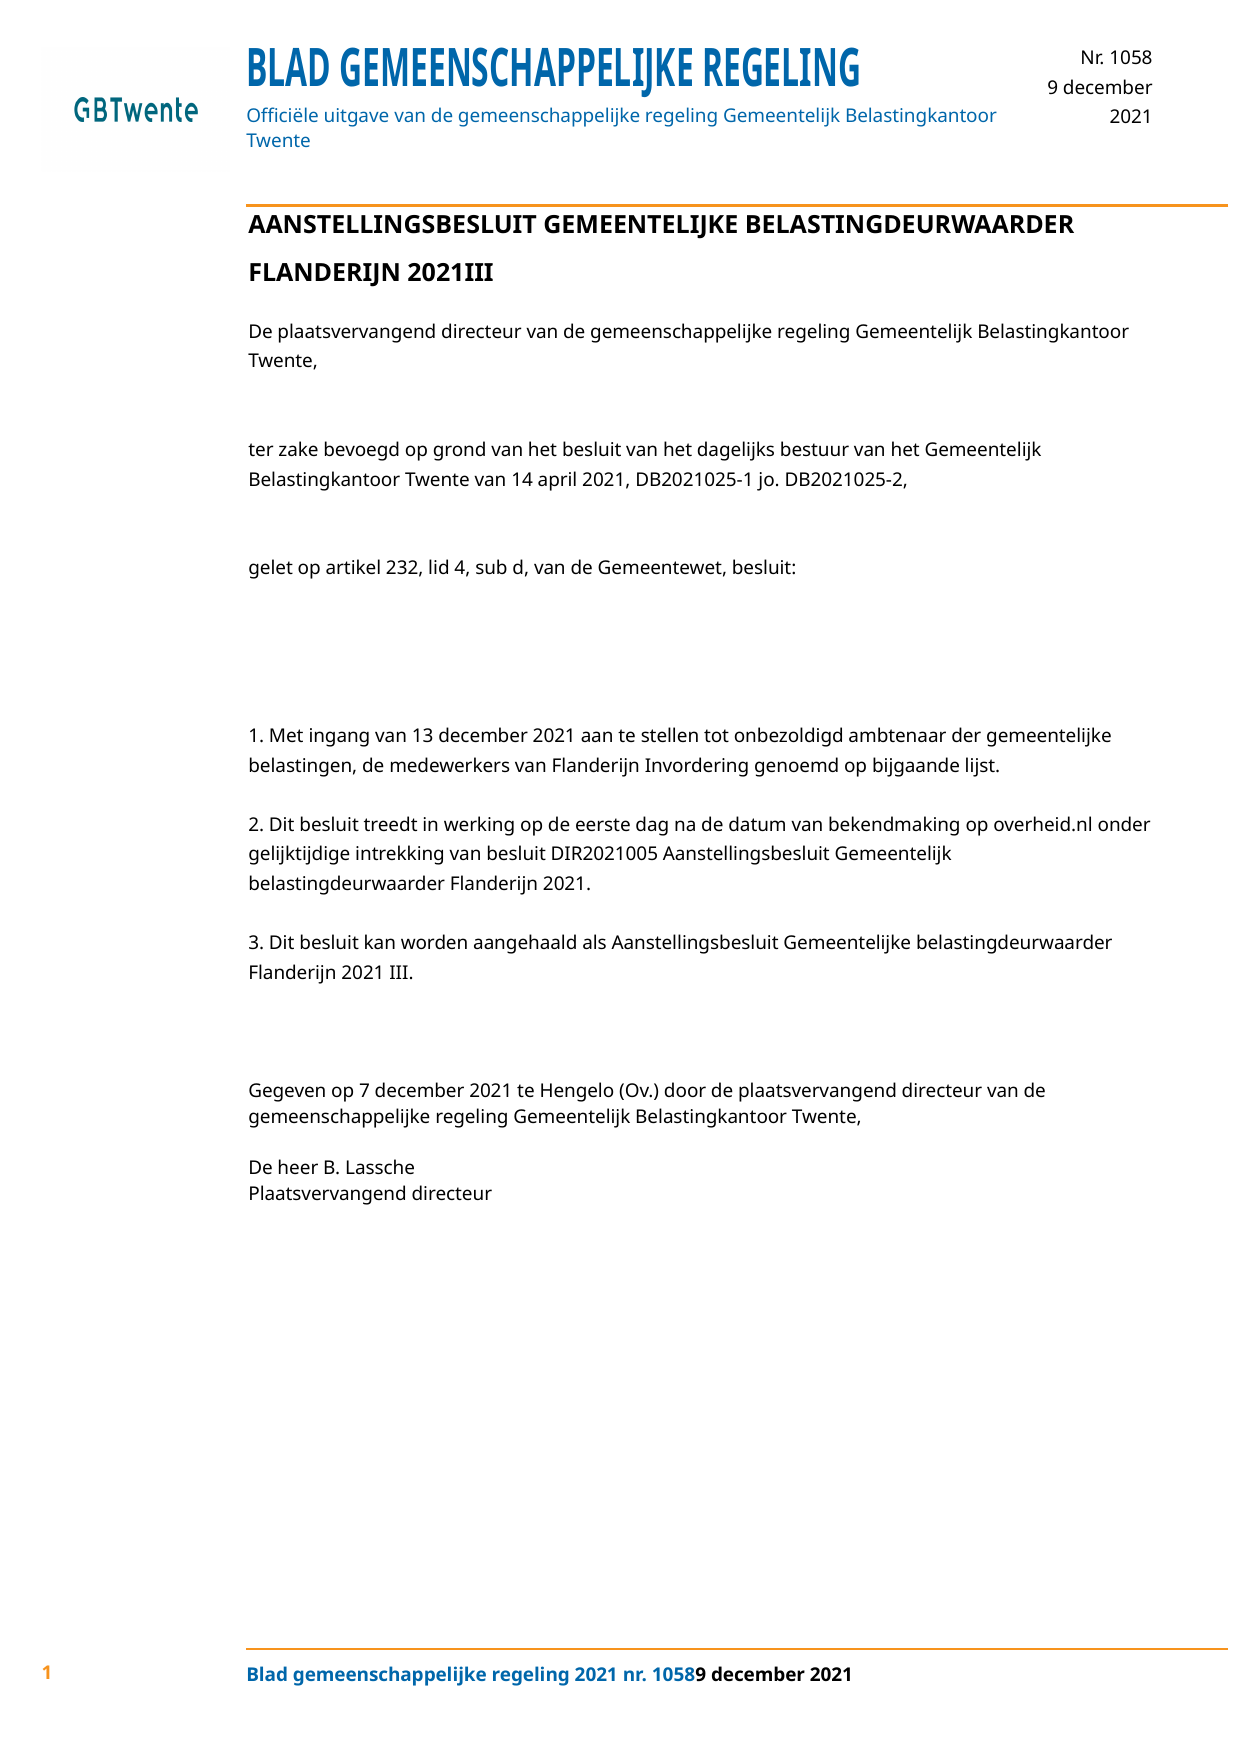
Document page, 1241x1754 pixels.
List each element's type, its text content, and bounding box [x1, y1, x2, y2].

text De plaatsvervangend directeur van de gemeenschappelijke regeling Gemeentelijk Belastingkantoor Twente, [248, 318, 1152, 373]
text ter zake bevoegd op grond van het besluit van het dagelijks bestuur van het Gemeentelijk Belastingkantoor Twente van 14 april 2021, DB2021025-1 jo. DB2021025-2, [248, 436, 1152, 492]
text AANSTELLINGSBESLUIT GEMEENTELIJKE BELASTINGDEURWAARDER FLANDERIJN 2021III [248, 207, 1152, 288]
text Plaatsvervangend directeur [248, 1180, 1152, 1206]
text 2. Dit besluit treedt in werking op de eerste dag na de datum van bekendmaking op overheid.nl onder gelijktijdige intrekking van besluit DIR2021005 Aanstellingsbesluit Gemeentelijk belastingdeurwaarder Flanderijn 2021. [248, 811, 1152, 896]
text Gegeven op 7 december 2021 te Hengelo (Ov.) door de plaatsvervangend directeur van de gemeenschappelijke regeling Gemeentelijk Belastingkantoor Twente, [248, 1077, 1152, 1129]
text 3. Dit besluit kan worden aangehaald als Aanstellingsbesluit Gemeentelijke belastingdeurwaarder Flanderijn 2021 III. [248, 929, 1152, 984]
text gelet op artikel 232, lid 4, sub d, van de Gemeentewet, besluit: [248, 554, 1152, 580]
picture [41, 47, 231, 172]
text De heer B. Lassche [248, 1154, 1152, 1180]
text 1. Met ingang van 13 december 2021 aan te stellen tot onbezoldigd ambtenaar der gemeentelijke belastingen, de medewerkers van Flanderijn Invordering genoemd op bijgaande lijst. [248, 722, 1152, 777]
